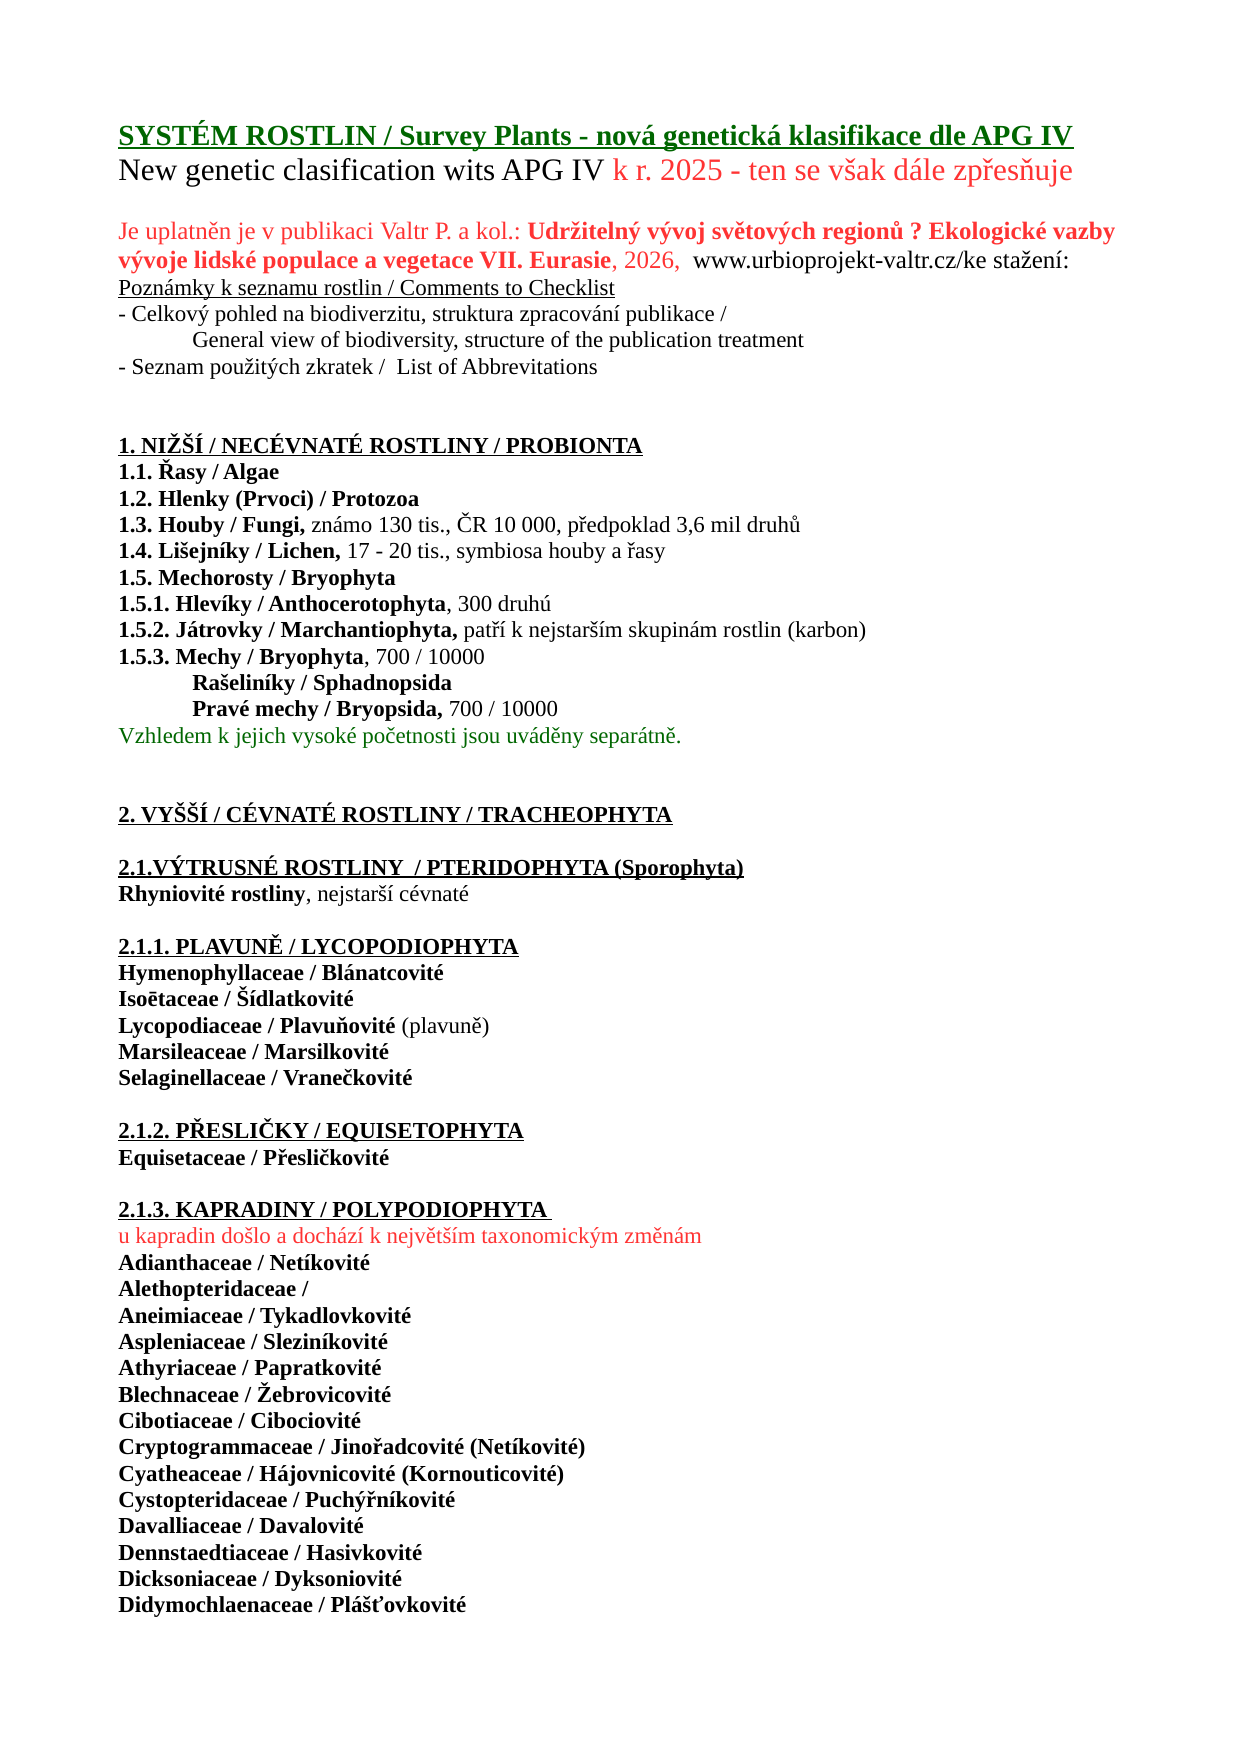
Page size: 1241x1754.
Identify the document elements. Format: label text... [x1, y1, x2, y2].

text 1.5.2. Játrovky / Marchantiophyta, patří k nejstarším skupinám rostlin (karbon) [118, 616, 1122, 643]
text 1.1. Řasy / Algae [118, 458, 1122, 485]
text SYSTÉM ROSTLIN / Survey Plants - nová genetická klasifikace dle APG IV New genetic clasification wits APG IV k r. 2025 - ten se však dále zpřesňuje [118, 118, 1122, 188]
text Rašeliníky / Sphadnopsida [118, 669, 1122, 696]
text 1. NIŽŠÍ / NECÉVNATÉ ROSTLINY / PROBIONTA [118, 432, 1122, 458]
text Cibotiaceae / Cibociovité [118, 1407, 1122, 1433]
text Hymenophyllaceae / Blánatcovité [118, 959, 1122, 985]
text Isoētaceae / Šídlatkovité [118, 985, 1122, 1012]
text u kapradin došlo a dochází k největším taxonomickým změnám [118, 1223, 1122, 1249]
text Aneimiaceae / Tykadlovkovité [118, 1302, 1122, 1328]
text 1.5.1. Hlevíky / Anthocerotophyta, 300 druhú [118, 590, 1122, 616]
text Dicksoniaceae / Dyksoniovité [118, 1565, 1122, 1592]
text Lycopodiaceae / Plavuňovité (plavuně) [118, 1012, 1122, 1038]
text Je uplatněn je v publikaci Valtr P. a kol.: Udržitelný vývoj světových regionů ? Ekologické vazby vývoje lidské populace a vegetace VII. Eurasie, 2026, www.urbioprojekt-valtr.cz/ke stažení: [118, 216, 1122, 274]
text 1.3. Houby / Fungi, známo 130 tis., ČR 10 000, předpoklad 3,6 mil druhů [118, 511, 1122, 537]
text 1.2. Hlenky (Prvoci) / Protozoa [118, 485, 1122, 511]
text Aspleniaceae / Sleziníkovité [118, 1328, 1122, 1354]
text Selaginellaceae / Vranečkovité [118, 1064, 1122, 1091]
text 2.1.1. PLAVUNĚ / LYCOPODIOPHYTA [118, 933, 1122, 959]
text Dennstaedtiaceae / Hasivkovité [118, 1539, 1122, 1565]
text Poznámky k seznamu rostlin / Comments to Checklist [118, 274, 1122, 300]
text 2.1.2. PŘESLIČKY / EQUISETOPHYTA [118, 1117, 1122, 1143]
text Marsileaceae / Marsilkovité [118, 1038, 1122, 1064]
text Blechnaceae / Žebrovicovité [118, 1381, 1122, 1407]
text Adianthaceae / Netíkovité [118, 1249, 1122, 1275]
text - Celkový pohled na biodiverzitu, struktura zpracování publikace / General view of biodiversity, structure of the publication treatment [118, 300, 1122, 353]
text Alethopteridaceae / [118, 1275, 1122, 1302]
text Cryptogrammaceae / Jinořadcovité (Netíkovité) [118, 1433, 1122, 1460]
text 1.4. Lišejníky / Lichen, 17 - 20 tis., symbiosa houby a řasy [118, 537, 1122, 564]
text 2.1.3. KAPRADINY / POLYPODIOPHYTA [118, 1196, 1122, 1223]
text 1.5.3. Mechy / Bryophyta, 700 / 10000 [118, 643, 1122, 669]
text 2. VYŠŠÍ / CÉVNATÉ ROSTLINY / TRACHEOPHYTA [118, 801, 1122, 827]
text Didymochlaenaceae / Plášťovkovité [118, 1592, 1122, 1618]
text Vzhledem k jejich vysoké početnosti jsou uváděny separátně. [118, 722, 1122, 748]
text 1.5. Mechorosty / Bryophyta [118, 564, 1122, 590]
text Pravé mechy / Bryopsida, 700 / 10000 [118, 696, 1122, 722]
text Cystopteridaceae / Puchýřníkovité [118, 1486, 1122, 1512]
text Equisetaceae / Přesličkovité [118, 1143, 1122, 1170]
text - Seznam použitých zkratek / List of Abbrevitations [118, 353, 1122, 379]
text Cyatheaceae / Hájovnicovité (Kornouticovité) [118, 1460, 1122, 1486]
text Davalliaceae / Davalovité [118, 1512, 1122, 1539]
text Athyriaceae / Papratkovité [118, 1354, 1122, 1381]
text Rhyniovité rostliny, nejstarší cévnaté [118, 880, 1122, 906]
text 2.1.VÝTRUSNÉ ROSTLINY / PTERIDOPHYTA (Sporophyta) [118, 854, 1122, 880]
